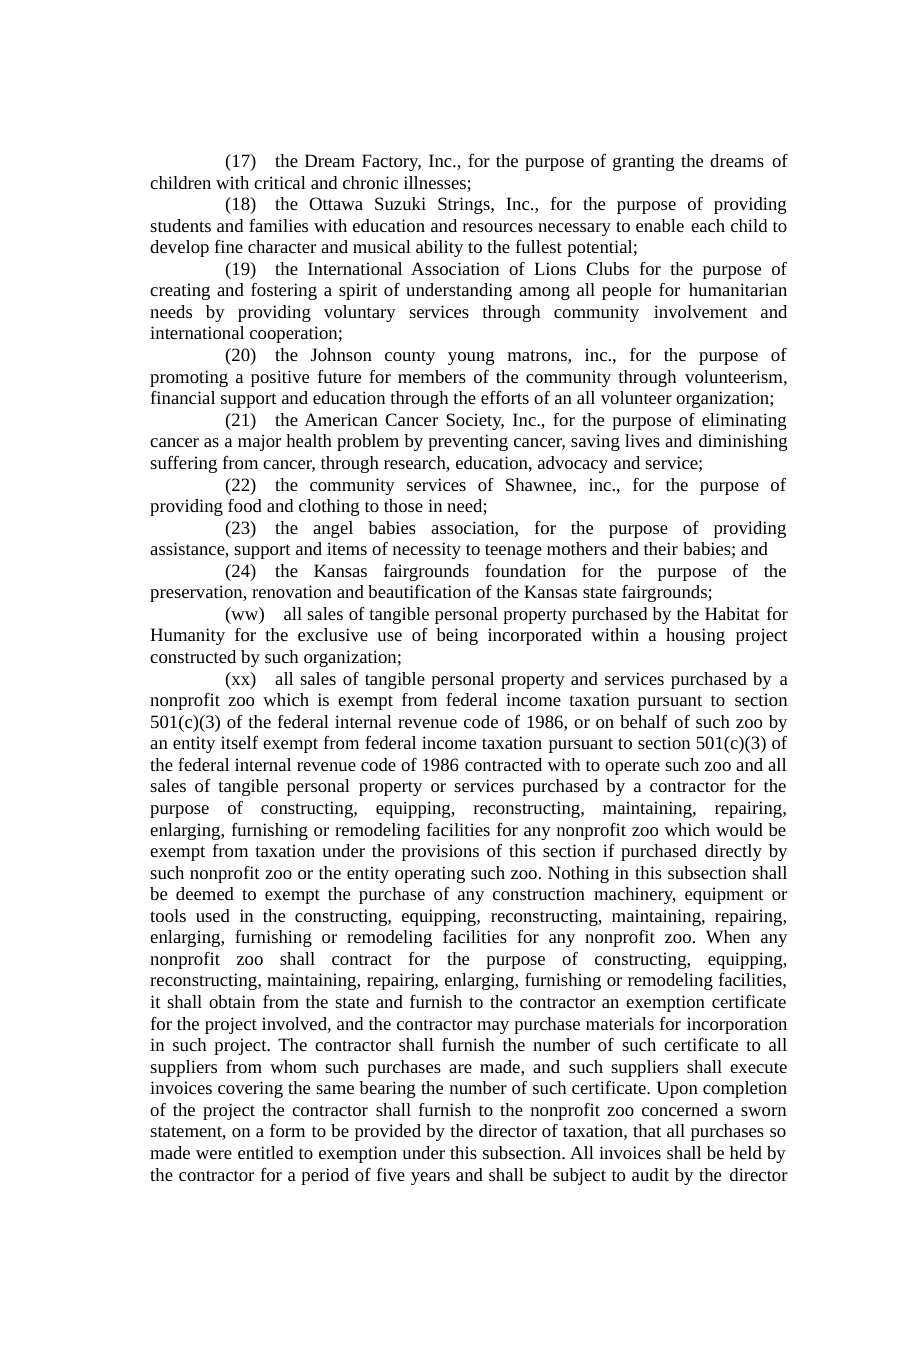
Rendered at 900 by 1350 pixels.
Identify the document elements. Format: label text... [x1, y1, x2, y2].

text (19) the International Association of Lions Clubs for the purpose of creating and fostering a spirit of understanding among all people for humanitarian needs by providing voluntary services through community involvement and international cooperation; [150, 258, 787, 344]
text (18) the Ottawa Suzuki Strings, Inc., for the purpose of providing students and families with education and resources necessary to enable each child to develop fine character and musical ability to the fullest potential; [150, 193, 787, 258]
text (24) the Kansas fairgrounds foundation for the purpose of the preservation, renovation and beautification of the Kansas state fairgrounds; [150, 560, 787, 603]
text (xx) all sales of tangible personal property and services purchased by a nonprofit zoo which is exempt from federal income taxation pursuant to section 501(c)(3) of the federal internal revenue code of 1986, or on behalf of such zoo by an entity itself exempt from federal income taxation pursuant to section 501(c)(3) of the federal internal revenue code of 1986 contracted with to operate such zoo and all sales of tangible personal property or services purchased by a contractor for the purpose of constructing, equipping, reconstructing, maintaining, repairing, enlarging, furnishing or remodeling facilities for any nonprofit zoo which would be exempt from taxation under the provisions of this section if purchased directly by such nonprofit zoo or the entity operating such zoo. Nothing in this subsection shall be deemed to exempt the purchase of any construction machinery, equipment or tools used in the constructing, equipping, reconstructing, maintaining, repairing, enlarging, furnishing or remodeling facilities for any nonprofit zoo. When any nonprofit zoo shall contract for the purpose of constructing, equipping, reconstructing, maintaining, repairing, enlarging, furnishing or remodeling facilities, it shall obtain from the state and furnish to the contractor an exemption certificate for the project involved, and the contractor may purchase materials for incorporation in such project. The contractor shall furnish the number of such certificate to all suppliers from whom such purchases are made, and such suppliers shall execute invoices covering the same bearing the number of such certificate. Upon completion of the project the contractor shall furnish to the nonprofit zoo concerned a sworn statement, on a form to be provided by the director of taxation, that all purchases so made were entitled to exemption under this subsection. All invoices shall be held by the contractor for a period of five years and shall be subject to audit by the director [150, 667, 787, 1185]
text (22) the community services of Shawnee, inc., for the purpose of providing food and clothing to those in need; [150, 473, 787, 517]
text (17) the Dream Factory, Inc., for the purpose of granting the dreams of children with critical and chronic illnesses; [150, 150, 787, 193]
text (21) the American Cancer Society, Inc., for the purpose of eliminating cancer as a major health problem by preventing cancer, saving lives and diminishing suffering from cancer, through research, education, advocacy and service; [150, 409, 787, 473]
text (20) the Johnson county young matrons, inc., for the purpose of promoting a positive future for members of the community through volunteerism, financial support and education through the efforts of an all volunteer organization; [150, 344, 787, 409]
text (ww) all sales of tangible personal property purchased by the Habitat for Humanity for the exclusive use of being incorporated within a housing project constructed by such organization; [150, 603, 787, 667]
text (23) the angel babies association, for the purpose of providing assistance, support and items of necessity to teenage mothers and their babies; and [150, 517, 787, 560]
